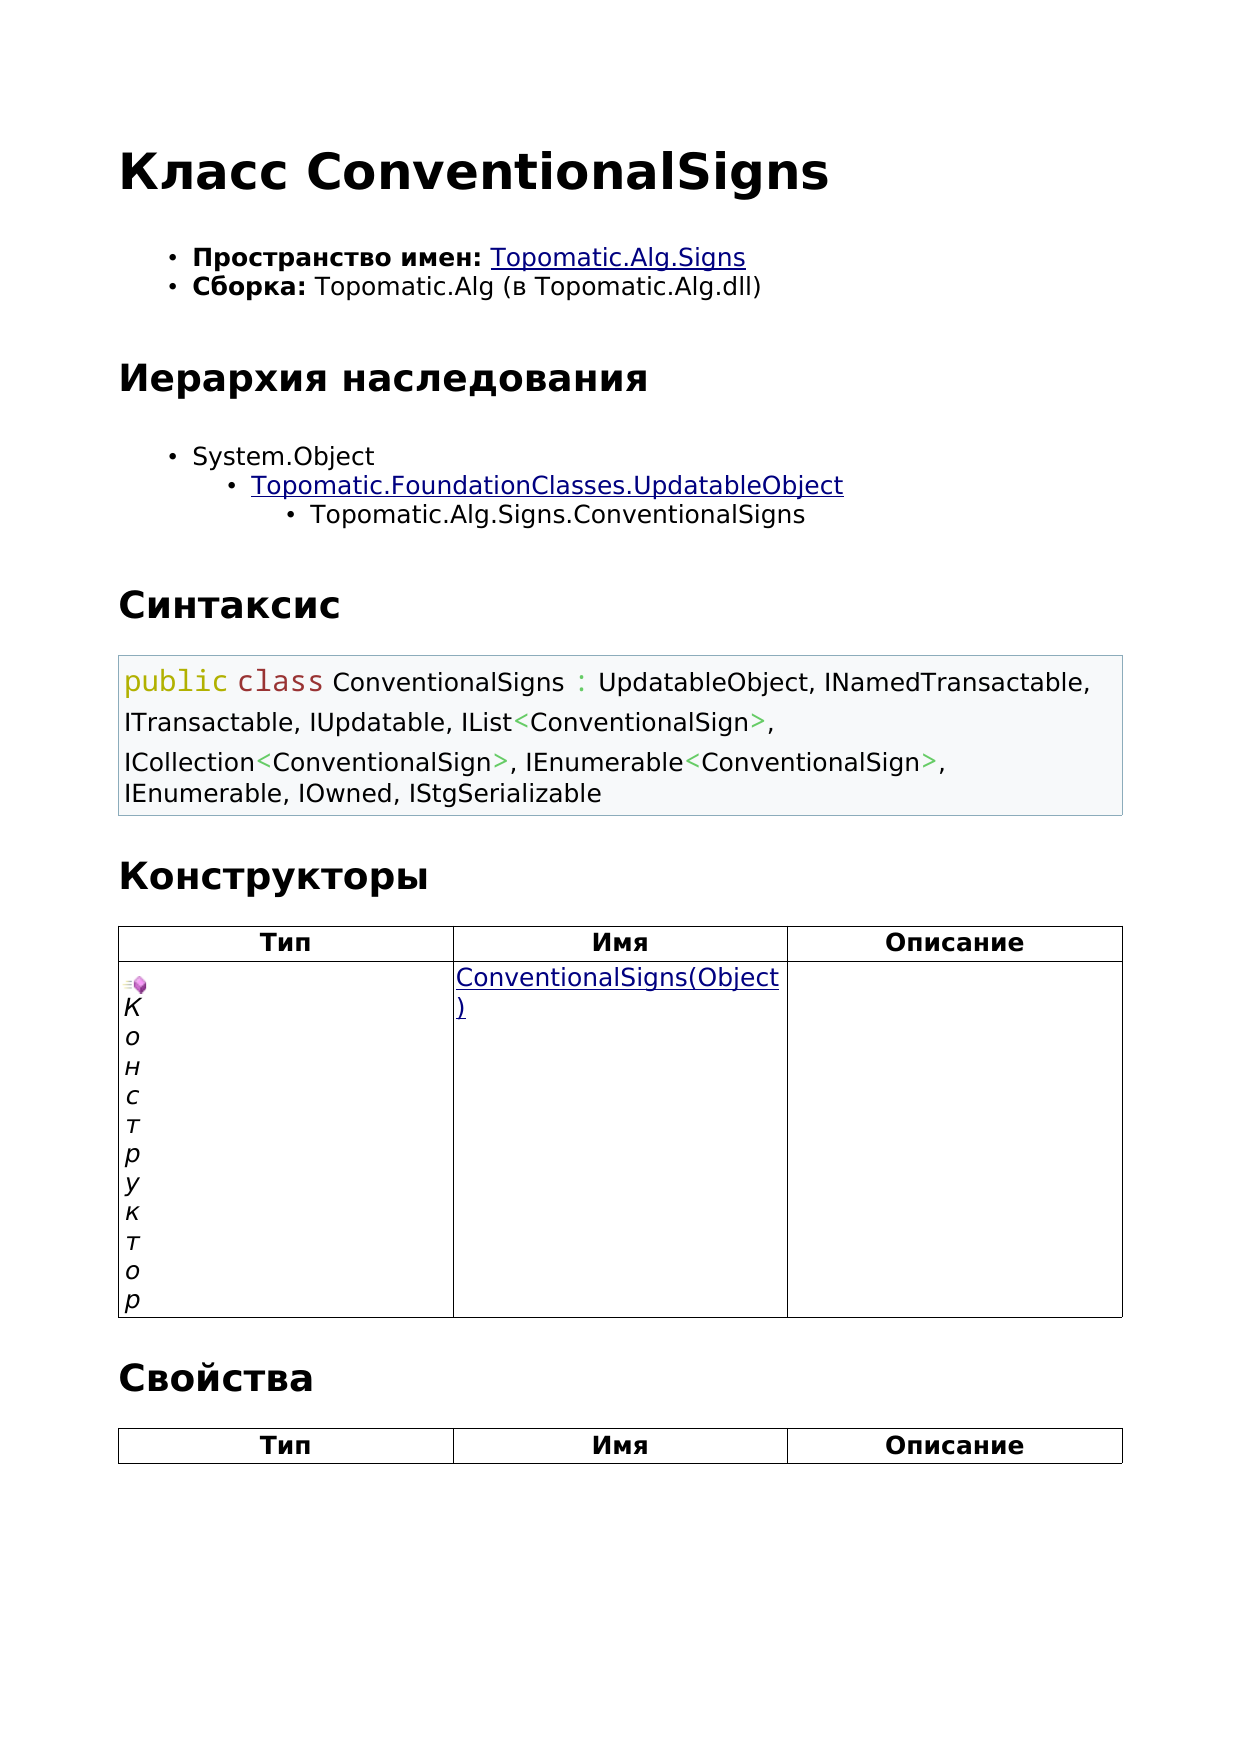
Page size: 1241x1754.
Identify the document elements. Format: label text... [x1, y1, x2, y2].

table_cell ConventionalSigns(Object) [454, 962, 787, 1317]
table_header Тип [119, 927, 453, 961]
table_cell [788, 962, 1122, 1317]
subtitle Конструкторы [118, 854, 1122, 898]
table_cell [119, 962, 453, 1317]
table_header public class ConventionalSigns : UpdatableObject, INamedTransactable, ITransactable, IUpdatable, IList<ConventionalSign>, ICollection<ConventionalSign>, IEnumerable<ConventionalSign>, IEnumerable, IOwned, IStgSerializable [119, 656, 1122, 815]
table_header Описание [788, 927, 1122, 961]
list Topomatic.FoundationClasses.UpdatableObject [236, 471, 1122, 500]
picture [121, 976, 147, 994]
table_header Имя [454, 927, 787, 961]
list System.Object [177, 442, 1122, 471]
subtitle Иерархия наследования [118, 356, 1122, 400]
list Сборка: Topomatic.Alg (в Topomatic.Alg.dll) [177, 272, 1122, 302]
subtitle Класс ConventionalSigns [118, 143, 1122, 201]
list Topomatic.Alg.Signs.ConventionalSigns [295, 500, 1122, 529]
table_header Имя [454, 1429, 787, 1463]
subtitle Свойства [118, 1357, 1122, 1401]
table_header Описание [788, 1429, 1122, 1463]
table_header Тип [119, 1429, 453, 1463]
list Пространство имен: Topomatic.Alg.Signs [177, 243, 1122, 272]
subtitle Синтаксис [118, 584, 1122, 627]
